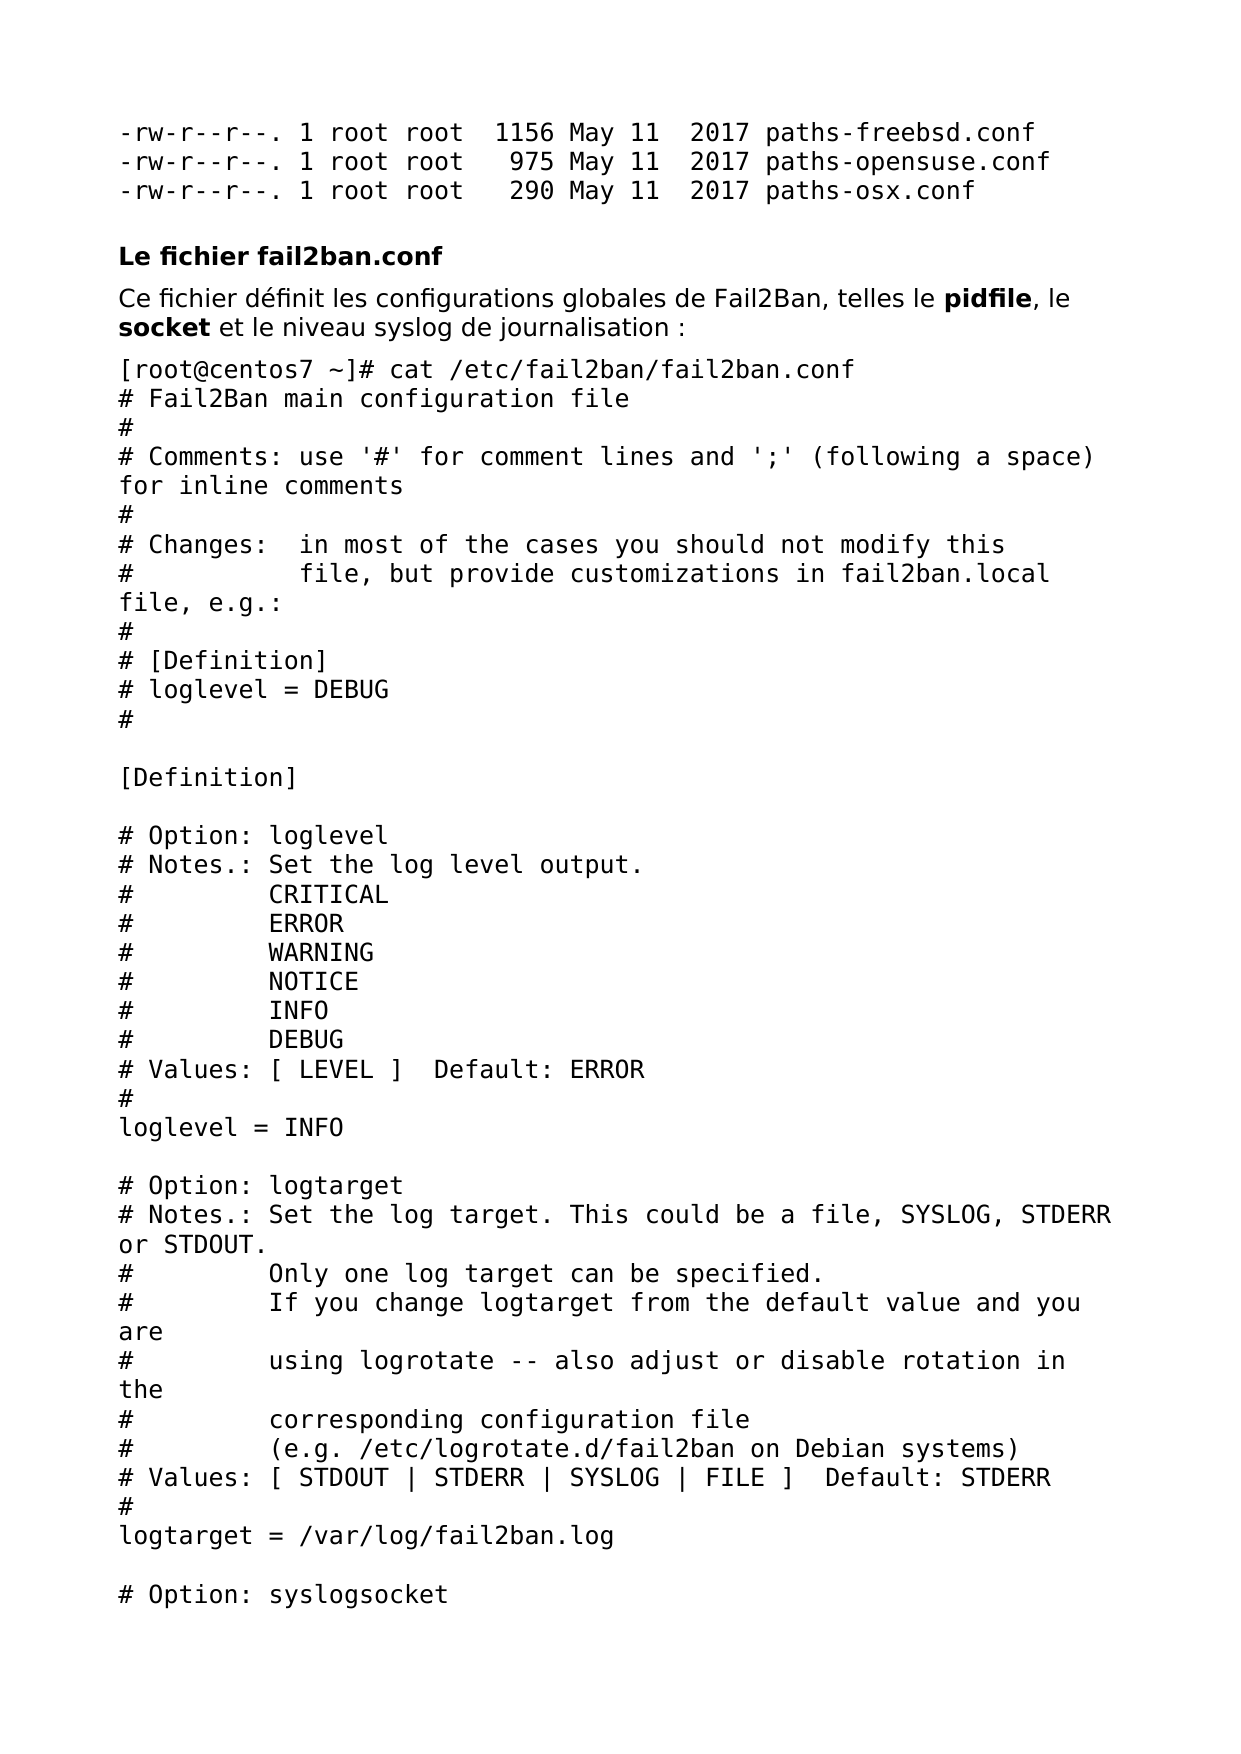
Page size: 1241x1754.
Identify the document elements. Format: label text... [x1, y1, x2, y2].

text -rw-r--r--. 1 root root 1156 May 11 2017 paths-freebsd.conf -rw-r--r--. 1 root root 975 May 11 2017 paths-opensuse.conf -rw-r--r--. 1 root root 290 May 11 2017 paths-osx.conf [118, 118, 1122, 206]
text [root@centos7 ~]# cat /etc/fail2ban/fail2ban.conf # Fail2Ban main configuration file # # Comments: use '#' for comment lines and ';' (following a space) for inline comments # # Changes: in most of the cases you should not modify this # file, but provide customizations in fail2ban.local file, e.g.: # # [Definition] # loglevel = DEBUG # [Definition] # Option: loglevel # Notes.: Set the log level output. # CRITICAL # ERROR # WARNING # NOTICE # INFO # DEBUG # Values: [ LEVEL ] Default: ERROR # loglevel = INFO # Option: logtarget # Notes.: Set the log target. This could be a file, SYSLOG, STDERR or STDOUT. # Only one log target can be specified. # If you change logtarget from the default value and you are # using logrotate -- also adjust or disable rotation in the # corresponding configuration file # (e.g. /etc/logrotate.d/fail2ban on Debian systems) # Values: [ STDOUT | STDERR | SYSLOG | FILE ] Default: STDERR # logtarget = /var/log/fail2ban.log # Option: syslogsocket [118, 355, 1122, 1609]
text Ce fichier définit les configurations globales de Fail2Ban, telles le pidfile, le socket et le niveau syslog de journalisation : [118, 284, 1122, 342]
subtitle Le fichier fail2ban.conf [118, 242, 1122, 272]
